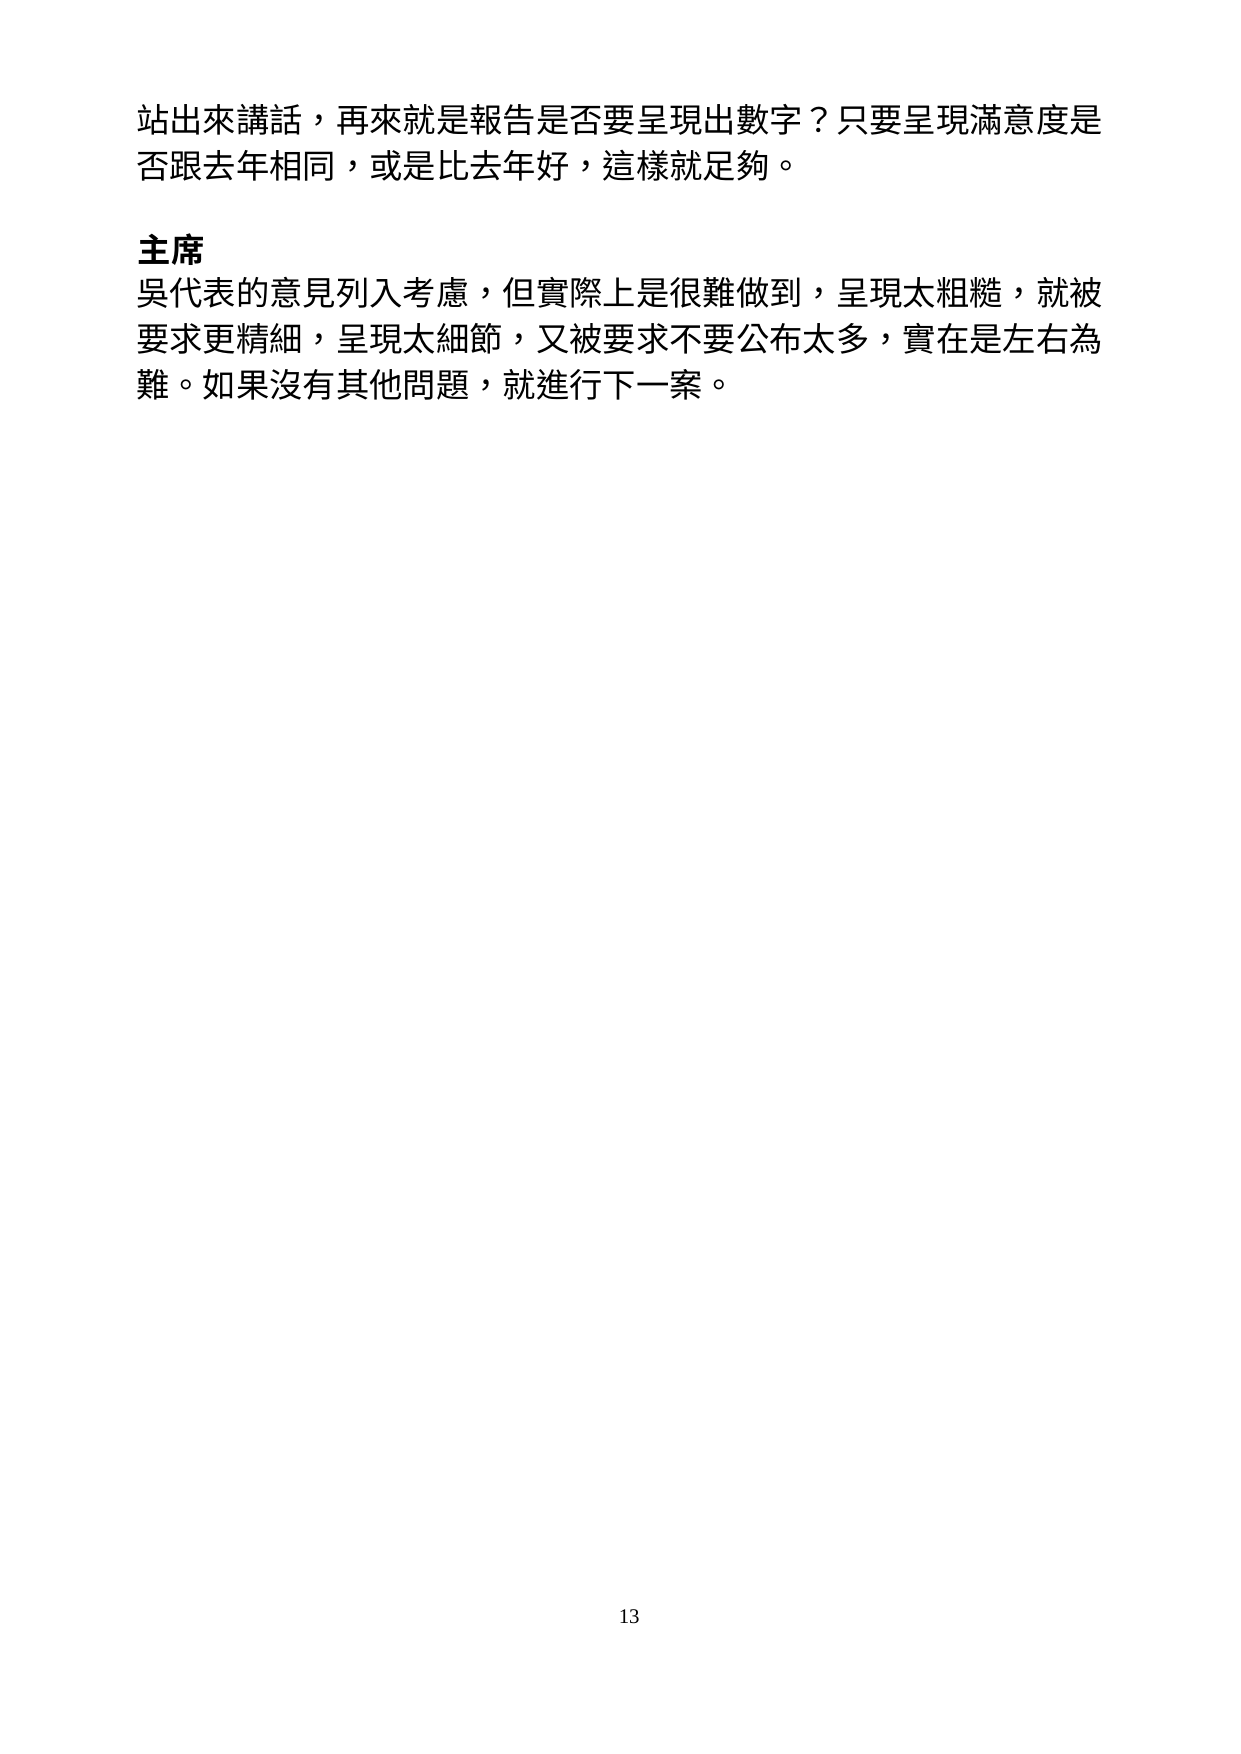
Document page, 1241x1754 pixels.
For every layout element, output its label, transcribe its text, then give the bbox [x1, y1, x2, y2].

text 站出來講話，再來就是報告是否要呈現出數字？只要呈現滿意度是否跟去年相同，或是比去年好，這樣就足夠。 [136, 96, 1122, 188]
text 主席 [138, 207, 1122, 269]
text 吳代表的意見列入考慮，但實際上是很難做到，呈現太粗糙，就被要求更精細，呈現太細節，又被要求不要公布太多，實在是左右為難。如果沒有其他問題，就進行下一案。 [136, 269, 1122, 407]
